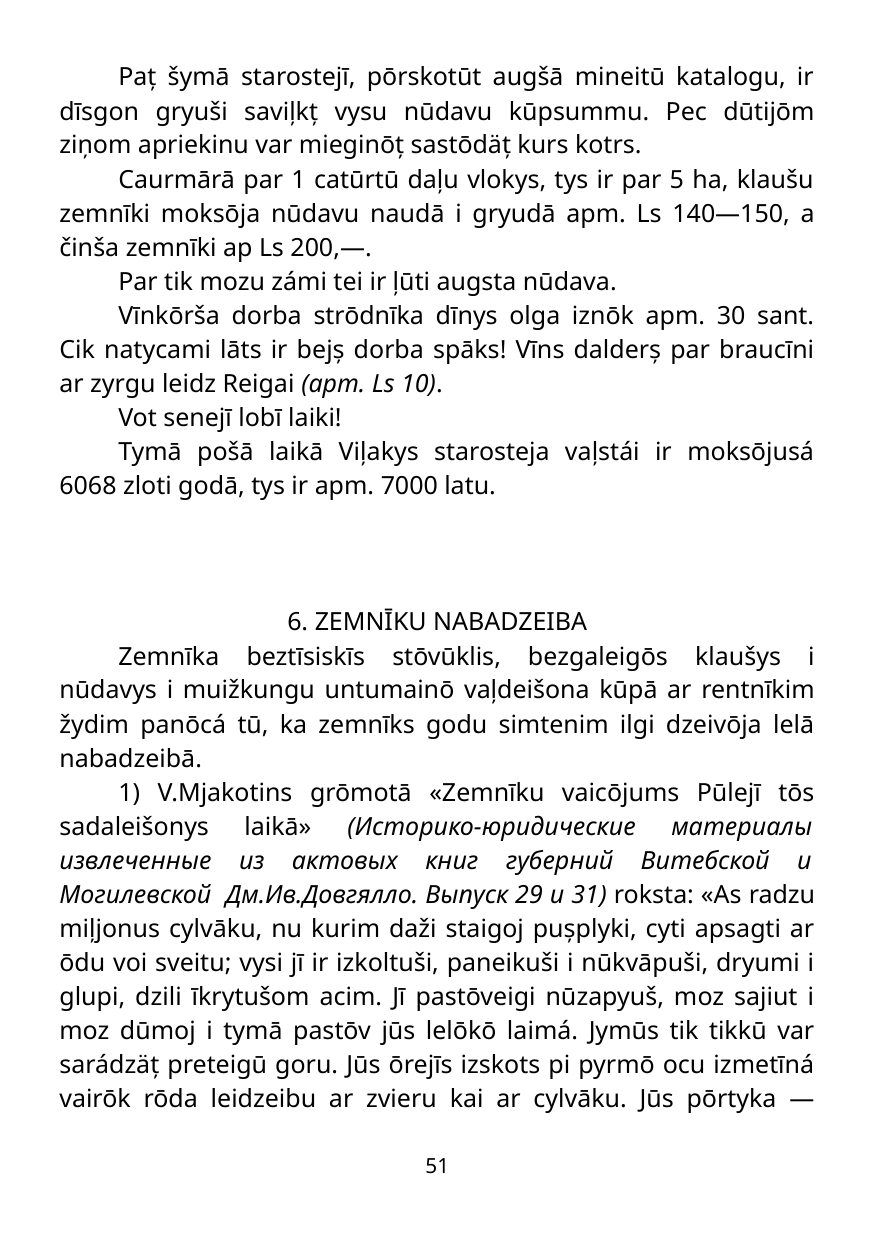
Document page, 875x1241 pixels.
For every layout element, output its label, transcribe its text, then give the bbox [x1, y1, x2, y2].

text Vīnkōrša dorba strōdnīka dīnys olga iznōk apm. 30 sant. Cik natycami lāts ir bejș dorba spāks! Vīns dalderș par braucīni ar zyrgu leidz Reigai (apm. Ls 10). [59, 297, 815, 400]
text Vot senejī lobī laiki! [59, 400, 815, 434]
text Par tik mozu zámi tei ir ļūti augsta nūdava. [59, 263, 815, 297]
text Caurmārā par 1 catūrtū daļu vlokys, tys ir par 5 ha, klaušu zemnīki moksōja nūdavu naudā i gryudā apm. Ls 140—150, a činša zemnīki ap Ls 200,—. [59, 161, 815, 263]
text 6. ZEMNĪKU NABADZEIBA [59, 604, 815, 638]
text Tymā pošā laikā Viļakys starosteja vaļstái ir moksōjusá 6068 zloti godā, tys ir apm. 7000 latu. [59, 434, 815, 502]
text 1) V.Mjakotins grōmotā «Zemnīku vaicōjums Pūlejī tōs sadaleišonys laikā» (Историко-юридические материалы извлеченные из актовых книг губерний Витебской и Могилевской Дм.Ив.Довгялло. Выпуск 29 и 31) roksta: «As radzu miļjonus cylvāku, nu kurim daži staigoj pușplyki, cyti apsagti ar ōdu voi sveitu; vysi jī ir izkoltuši, paneikuši i nūkvāpuši, dryumi i glupi, dzili īkrytušom acim. Jī pastōveigi nūzapyuš, moz sajiut i moz dūmoj i tymā pastōv jūs lelōkō laimá. Jymūs tik tikkū var sarádzäț preteigū goru. Jūs ōrejīs izskots pi pyrmō ocu izmetīná vairōk rōda leidzeibu ar zvieru kai ar cylvāku. Jūs pōrtyka — [59, 774, 815, 1115]
text Zemnīka beztīsiskīs stōvūklis, bezgaleigōs klaušys i nūdavys i muižkungu untumainō vaļdeišona kūpā ar rentnīkim žydim panōcá tū, ka zemnīks godu simtenim ilgi dzeivōja lelā nabadzeibā. [59, 638, 815, 774]
text Paț šymā starostejī, pōrskotūt augšā mineitū katalogu, ir dīsgon gryuši saviļkț vysu nūdavu kūpsummu. Pec dūtijōm ziņom apriekinu var mieginōț sastōdäț kurs kotrs. [59, 59, 815, 161]
